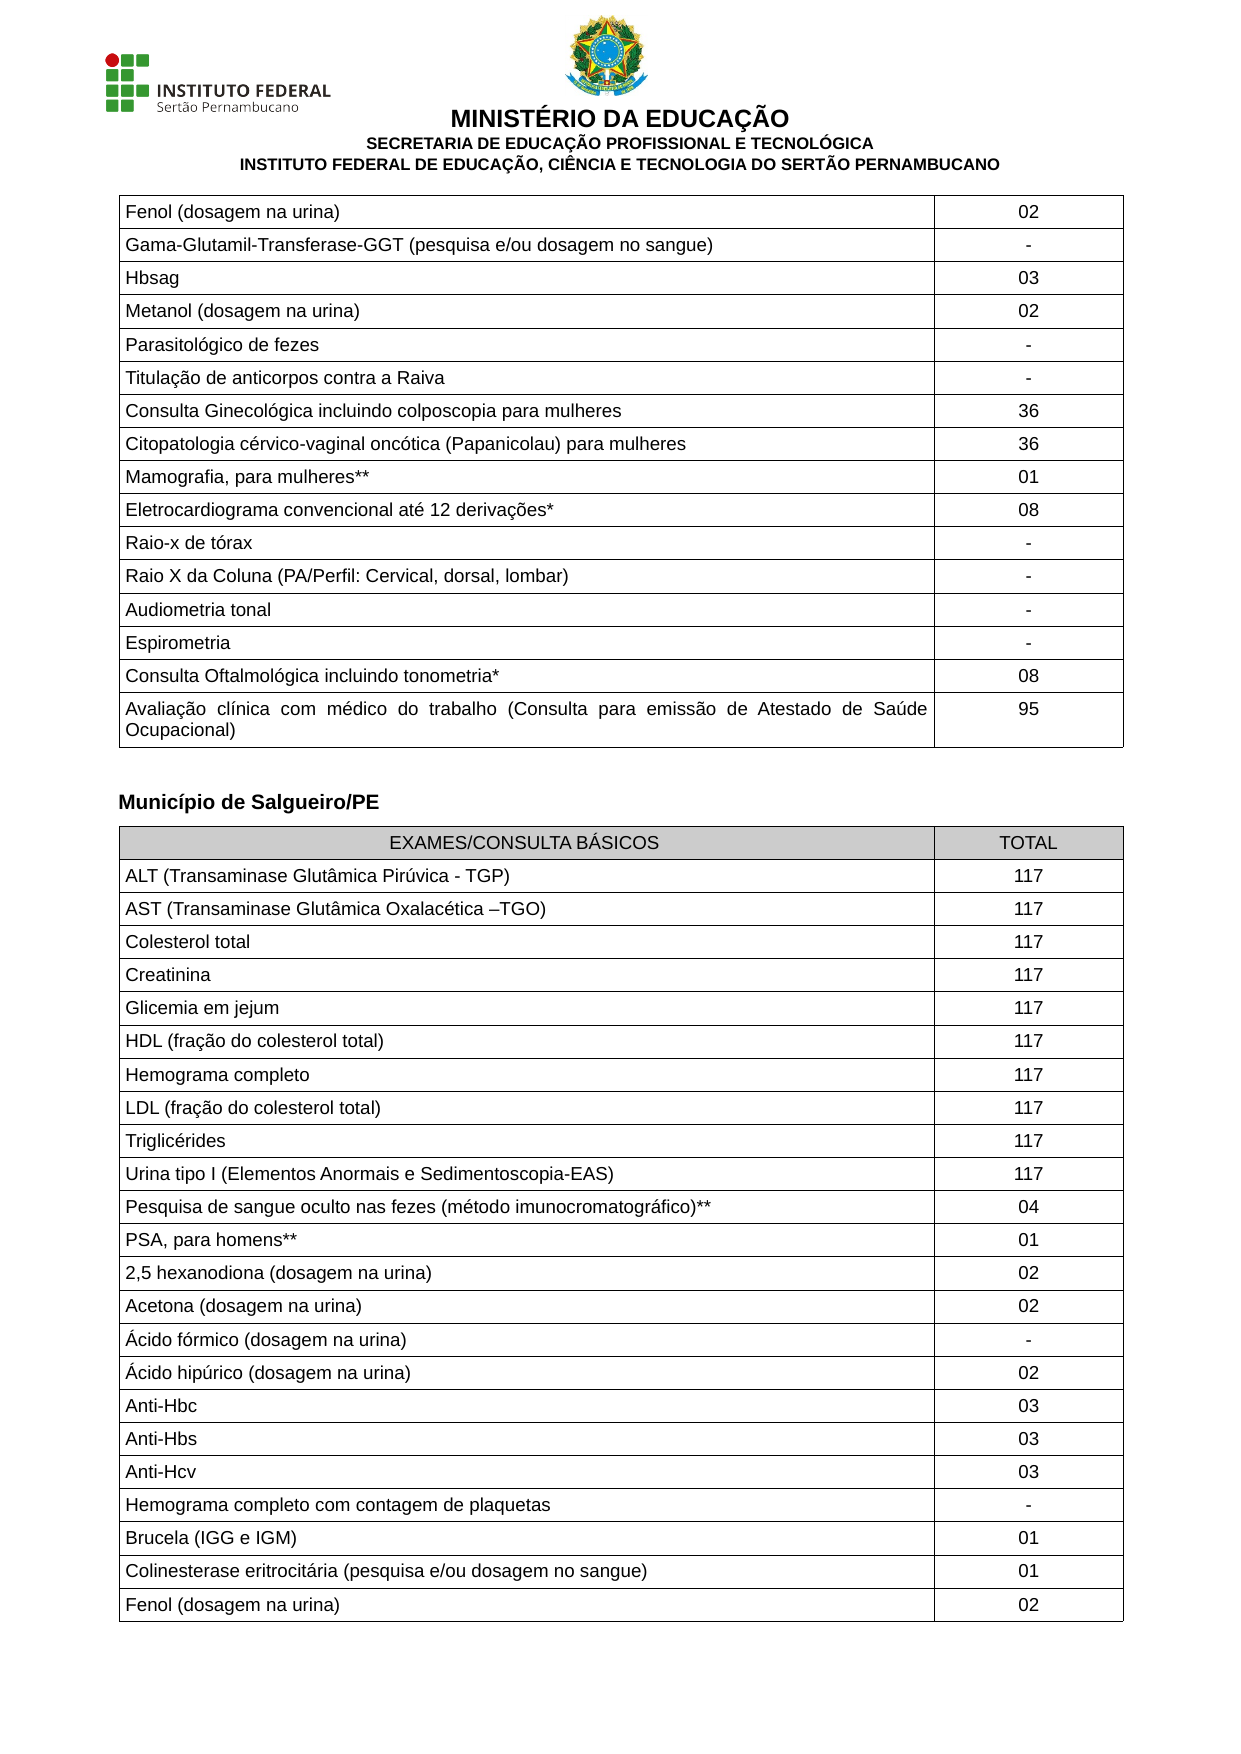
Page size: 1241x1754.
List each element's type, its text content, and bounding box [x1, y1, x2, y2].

table_cell Brucela (IGG e IGM) [120, 1522, 934, 1554]
table_header TOTAL [935, 827, 1123, 859]
table_cell Triglicérides [120, 1125, 934, 1157]
table_cell Raio X da Coluna (PA/Perfil: Cervical, dorsal, lombar) [120, 560, 934, 592]
table_cell - [935, 560, 1123, 592]
table_cell Fenol (dosagem na urina) [120, 1589, 934, 1621]
table_cell Mamografia, para mulheres** [120, 461, 934, 493]
table_cell 08 [935, 660, 1123, 692]
table_cell 117 [935, 860, 1123, 892]
table_cell 01 [935, 1522, 1123, 1554]
table_cell Parasitológico de fezes [120, 329, 934, 361]
table_cell 117 [935, 1026, 1123, 1058]
table_cell 02 [935, 1357, 1123, 1389]
table_cell 117 [935, 1158, 1123, 1190]
table_cell Avaliação clínica com médico do trabalho (Consulta para emissão de Atestado de Saúde Ocupacional) [120, 693, 934, 747]
table_cell 01 [935, 1556, 1123, 1588]
table_cell 36 [935, 395, 1123, 427]
table_cell Hemograma completo com contagem de plaquetas [120, 1489, 934, 1521]
table_cell Glicemia em jejum [120, 992, 934, 1024]
table_cell Raio-x de tórax [120, 527, 934, 559]
table_cell LDL (fração do colesterol total) [120, 1092, 934, 1124]
table_cell Pesquisa de sangue oculto nas fezes (método imunocromatográfico)** [120, 1191, 934, 1223]
table_cell Hemograma completo [120, 1059, 934, 1091]
table_cell 117 [935, 926, 1123, 958]
table_cell Ácido hipúrico (dosagem na urina) [120, 1357, 934, 1389]
table_cell Colinesterase eritrocitária (pesquisa e/ou dosagem no sangue) [120, 1556, 934, 1588]
table_cell HDL (fração do colesterol total) [120, 1026, 934, 1058]
table_cell - [935, 627, 1123, 659]
table_cell - [935, 527, 1123, 559]
table_cell 117 [935, 893, 1123, 925]
table_cell - [935, 594, 1123, 626]
table_cell ALT (Transaminase Glutâmica Pirúvica - TGP) [120, 860, 934, 892]
table_cell PSA, para homens** [120, 1224, 934, 1256]
table_cell Ácido fórmico (dosagem na urina) [120, 1324, 934, 1356]
picture [565, 15, 648, 96]
table_cell 117 [935, 992, 1123, 1024]
table_cell 04 [935, 1191, 1123, 1223]
table_cell Metanol (dosagem na urina) [120, 295, 934, 327]
table_cell 2,5 hexanodiona (dosagem na urina) [120, 1257, 934, 1289]
table_cell Anti-Hcv [120, 1456, 934, 1488]
table_cell 01 [935, 1224, 1123, 1256]
picture [104, 53, 331, 112]
table_cell 03 [935, 1456, 1123, 1488]
table_cell - [935, 362, 1123, 394]
table_cell Consulta Oftalmológica incluindo tonometria* [120, 660, 934, 692]
table_cell 02 [935, 196, 1123, 228]
table_cell 03 [935, 262, 1123, 294]
table_cell 01 [935, 461, 1123, 493]
table_cell 02 [935, 295, 1123, 327]
table_cell 117 [935, 1125, 1123, 1157]
table_cell - [935, 329, 1123, 361]
table_cell 95 [935, 693, 1123, 747]
text Município de Salgueiro/PE [118, 790, 1122, 814]
table_cell Consulta Ginecológica incluindo colposcopia para mulheres [120, 395, 934, 427]
table_cell 36 [935, 428, 1123, 460]
table_cell Gama-Glutamil-Transferase-GGT (pesquisa e/ou dosagem no sangue) [120, 229, 934, 261]
table_cell 02 [935, 1589, 1123, 1621]
table_cell Audiometria tonal [120, 594, 934, 626]
table_cell Citopatologia cérvico-vaginal oncótica (Papanicolau) para mulheres [120, 428, 934, 460]
table_cell 08 [935, 494, 1123, 526]
table_cell Eletrocardiograma convencional até 12 derivações* [120, 494, 934, 526]
table_cell - [935, 229, 1123, 261]
table_cell Colesterol total [120, 926, 934, 958]
table_cell 117 [935, 959, 1123, 991]
table_cell 117 [935, 1059, 1123, 1091]
table_cell AST (Transaminase Glutâmica Oxalacética –TGO) [120, 893, 934, 925]
table_cell Acetona (dosagem na urina) [120, 1291, 934, 1323]
table_cell Hbsag [120, 262, 934, 294]
table_cell 03 [935, 1390, 1123, 1422]
table_cell Anti-Hbc [120, 1390, 934, 1422]
table_cell - [935, 1489, 1123, 1521]
table_cell Titulação de anticorpos contra a Raiva [120, 362, 934, 394]
table_cell 02 [935, 1291, 1123, 1323]
table_header EXAMES/CONSULTA BÁSICOS [120, 827, 934, 859]
table_cell - [935, 1324, 1123, 1356]
table_cell Anti-Hbs [120, 1423, 934, 1455]
table_cell Espirometria [120, 627, 934, 659]
table_cell 02 [935, 1257, 1123, 1289]
table_cell 03 [935, 1423, 1123, 1455]
table_cell 117 [935, 1092, 1123, 1124]
table_cell Creatinina [120, 959, 934, 991]
table_cell Fenol (dosagem na urina) [120, 196, 934, 228]
table_cell Urina tipo I (Elementos Anormais e Sedimentoscopia-EAS) [120, 1158, 934, 1190]
